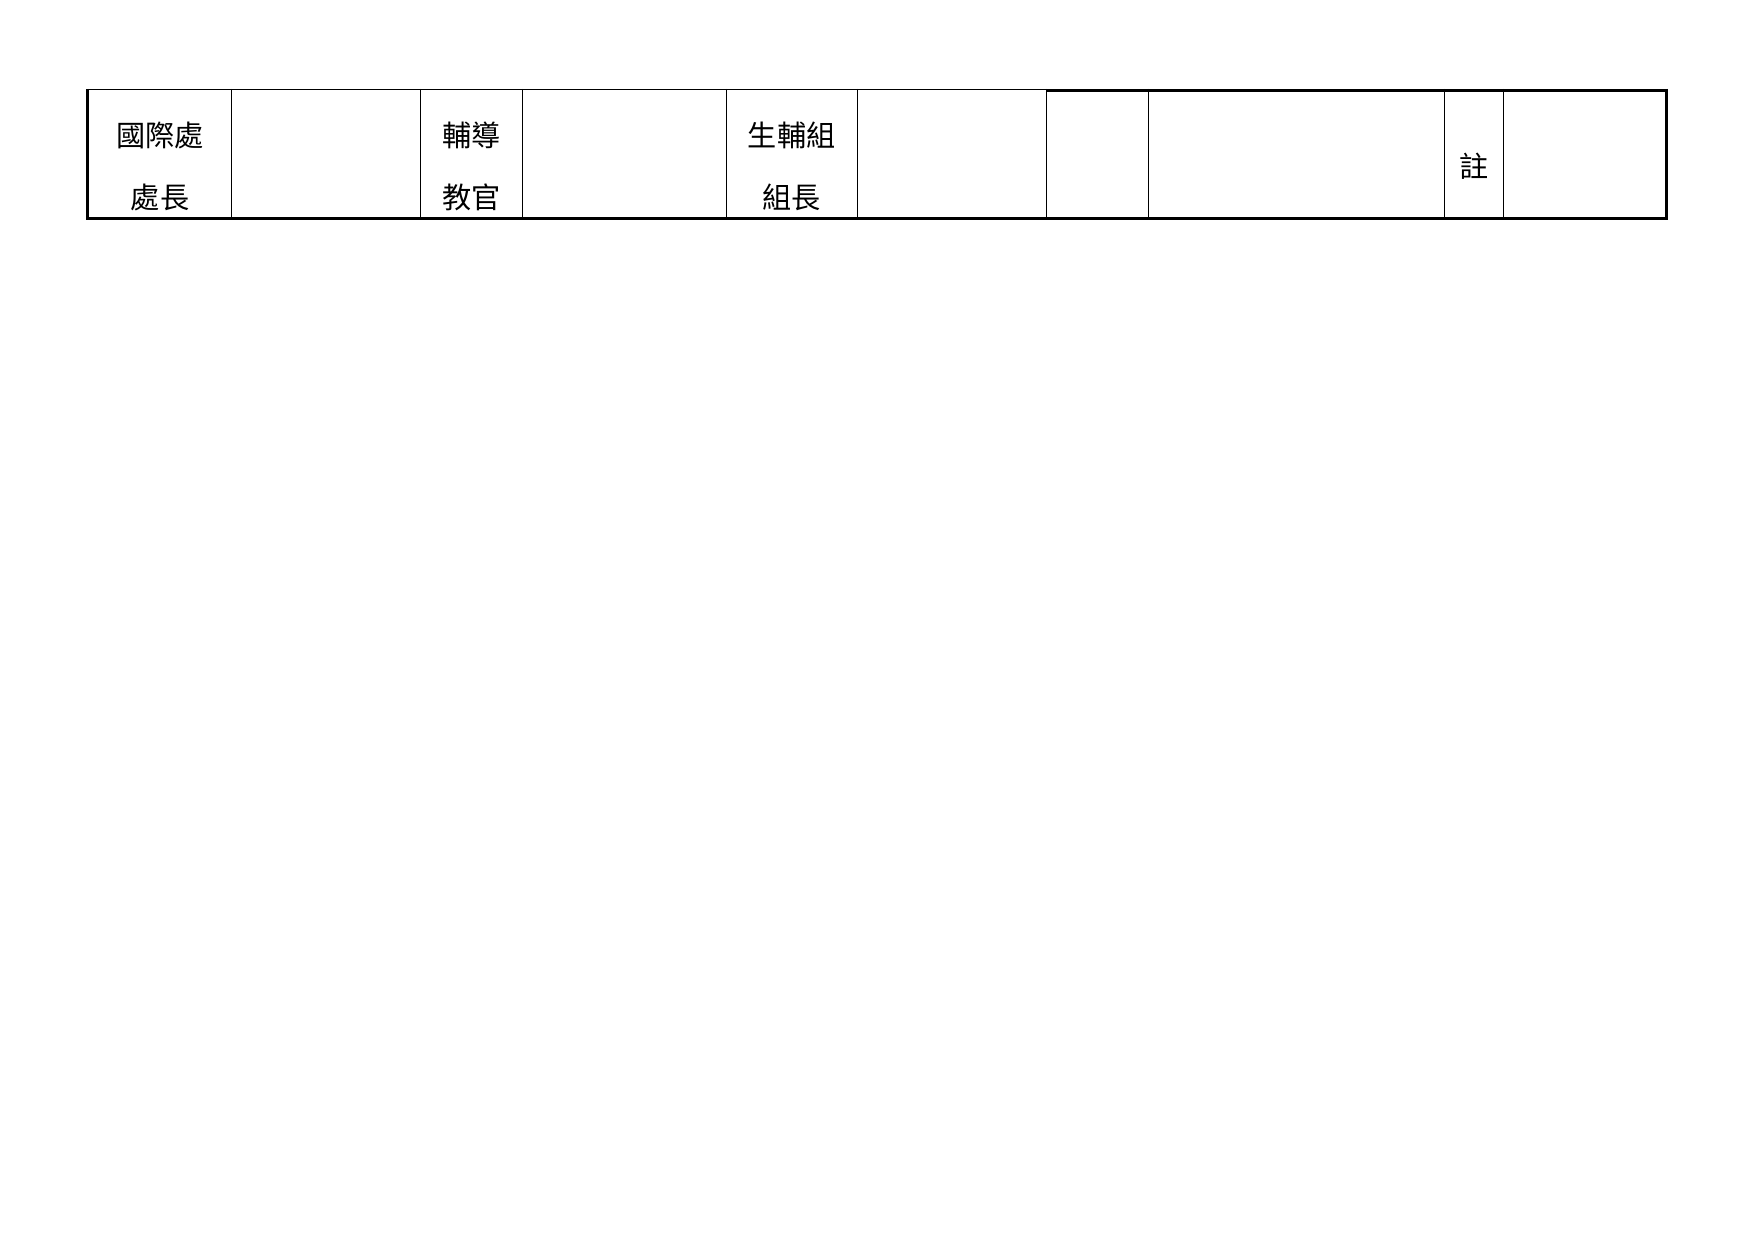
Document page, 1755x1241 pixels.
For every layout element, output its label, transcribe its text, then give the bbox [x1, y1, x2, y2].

table_cell [232, 90, 420, 217]
table_cell 國際處 處長 [89, 90, 231, 217]
table_cell [1047, 92, 1148, 217]
table_cell 輔導教官 [421, 90, 522, 217]
table_cell 生輔組 組長 [727, 90, 857, 217]
table_cell 註 [1445, 92, 1503, 217]
table_cell [523, 90, 726, 217]
table_cell [858, 90, 1046, 217]
table_cell [1149, 92, 1444, 217]
table_cell [1504, 92, 1665, 217]
